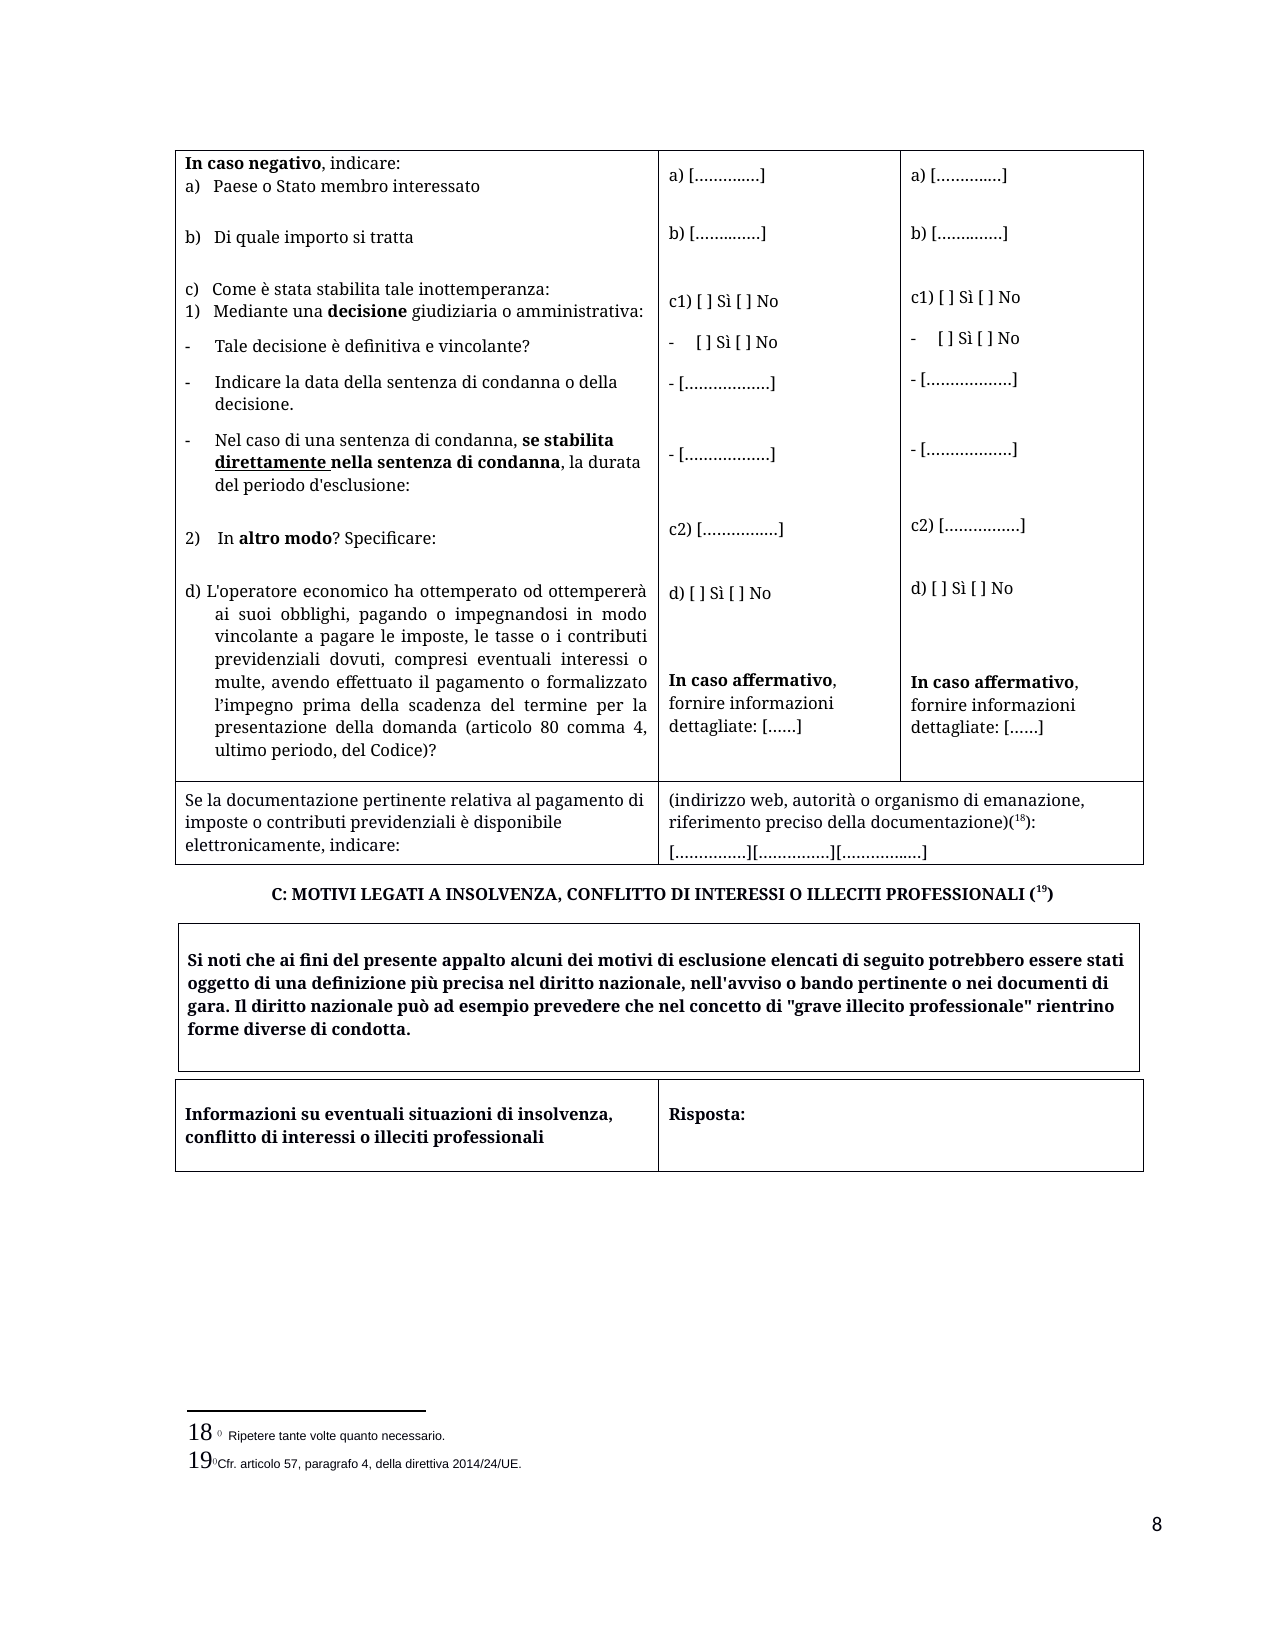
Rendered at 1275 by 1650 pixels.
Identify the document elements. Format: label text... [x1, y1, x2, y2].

table_cell In caso negativo, indicare: a) Paese o Stato membro interessato b) Di quale importo si tratta c) Come è stata stabilita tale inottemperanza: 1) Mediante una decisione giudiziaria o amministrativa: Tale decisione è definitiva e vincolante? Indicare la data della sentenza di condanna o della decisione. Nel caso di una sentenza di condanna, se stabilita direttamente nella sentenza di condanna, la durata del periodo d'esclusione: 2) In altro modo? Specificare: d) L'operatore economico ha ottemperato od ottempererà ai suoi obblighi, pagando o impegnandosi in modo vincolante a pagare le imposte, le tasse o i contributi previdenziali dovuti, compresi eventuali interessi o multe, avendo effettuato il pagamento o formalizzato l’impegno prima della scadenza del termine per la presentazione della domanda (articolo 80 comma 4, ultimo periodo, del Codice)? [176, 151, 658, 781]
text ()Cfr. articolo 57, paragrafo 4, della direttiva 2014/24/UE. [187, 1445, 1137, 1474]
text Si noti che ai fini del presente appalto alcuni dei motivi di esclusione elencati di seguito potrebbero essere stati oggetto di una definizione più precisa nel diritto nazionale, nell'avviso o bando pertinente o nei documenti di gara. Il diritto nazionale può ad esempio prevedere che nel concetto di "grave illecito professionale" rientrino forme diverse di condotta. [179, 946, 1139, 1040]
table_cell (indirizzo web, autorità o organismo di emanazione, riferimento preciso della documentazione)(): [……………][……………][…………..…] [659, 782, 1143, 864]
table_header Informazioni su eventuali situazioni di insolvenza, conflitto di interessi o illeciti professionali [176, 1080, 658, 1171]
table_header Risposta: [659, 1080, 1143, 1171]
table_cell Se la documentazione pertinente relativa al pagamento di imposte o contributi previdenziali è disponibile elettronicamente, indicare: [176, 782, 658, 864]
table_cell a) [………..…] b) [……..……] c1) [ ] Sì [ ] No - [ ] Sì [ ] No - [………………] - [………………] c2) [………….…] d) [ ] Sì [ ] No In caso affermativo, fornire informazioni dettagliate: [……] [901, 151, 1143, 781]
title C: motivi legati a insolvenza, conflitto di interessi o illeciti professionali () [187, 883, 1137, 905]
table_cell a) [………..…] b) [……..……] c1) [ ] Sì [ ] No - [ ] Sì [ ] No - [………………] - [………………] c2) [………….…] d) [ ] Sì [ ] No In caso affermativo, fornire informazioni dettagliate: [……] [659, 151, 900, 781]
